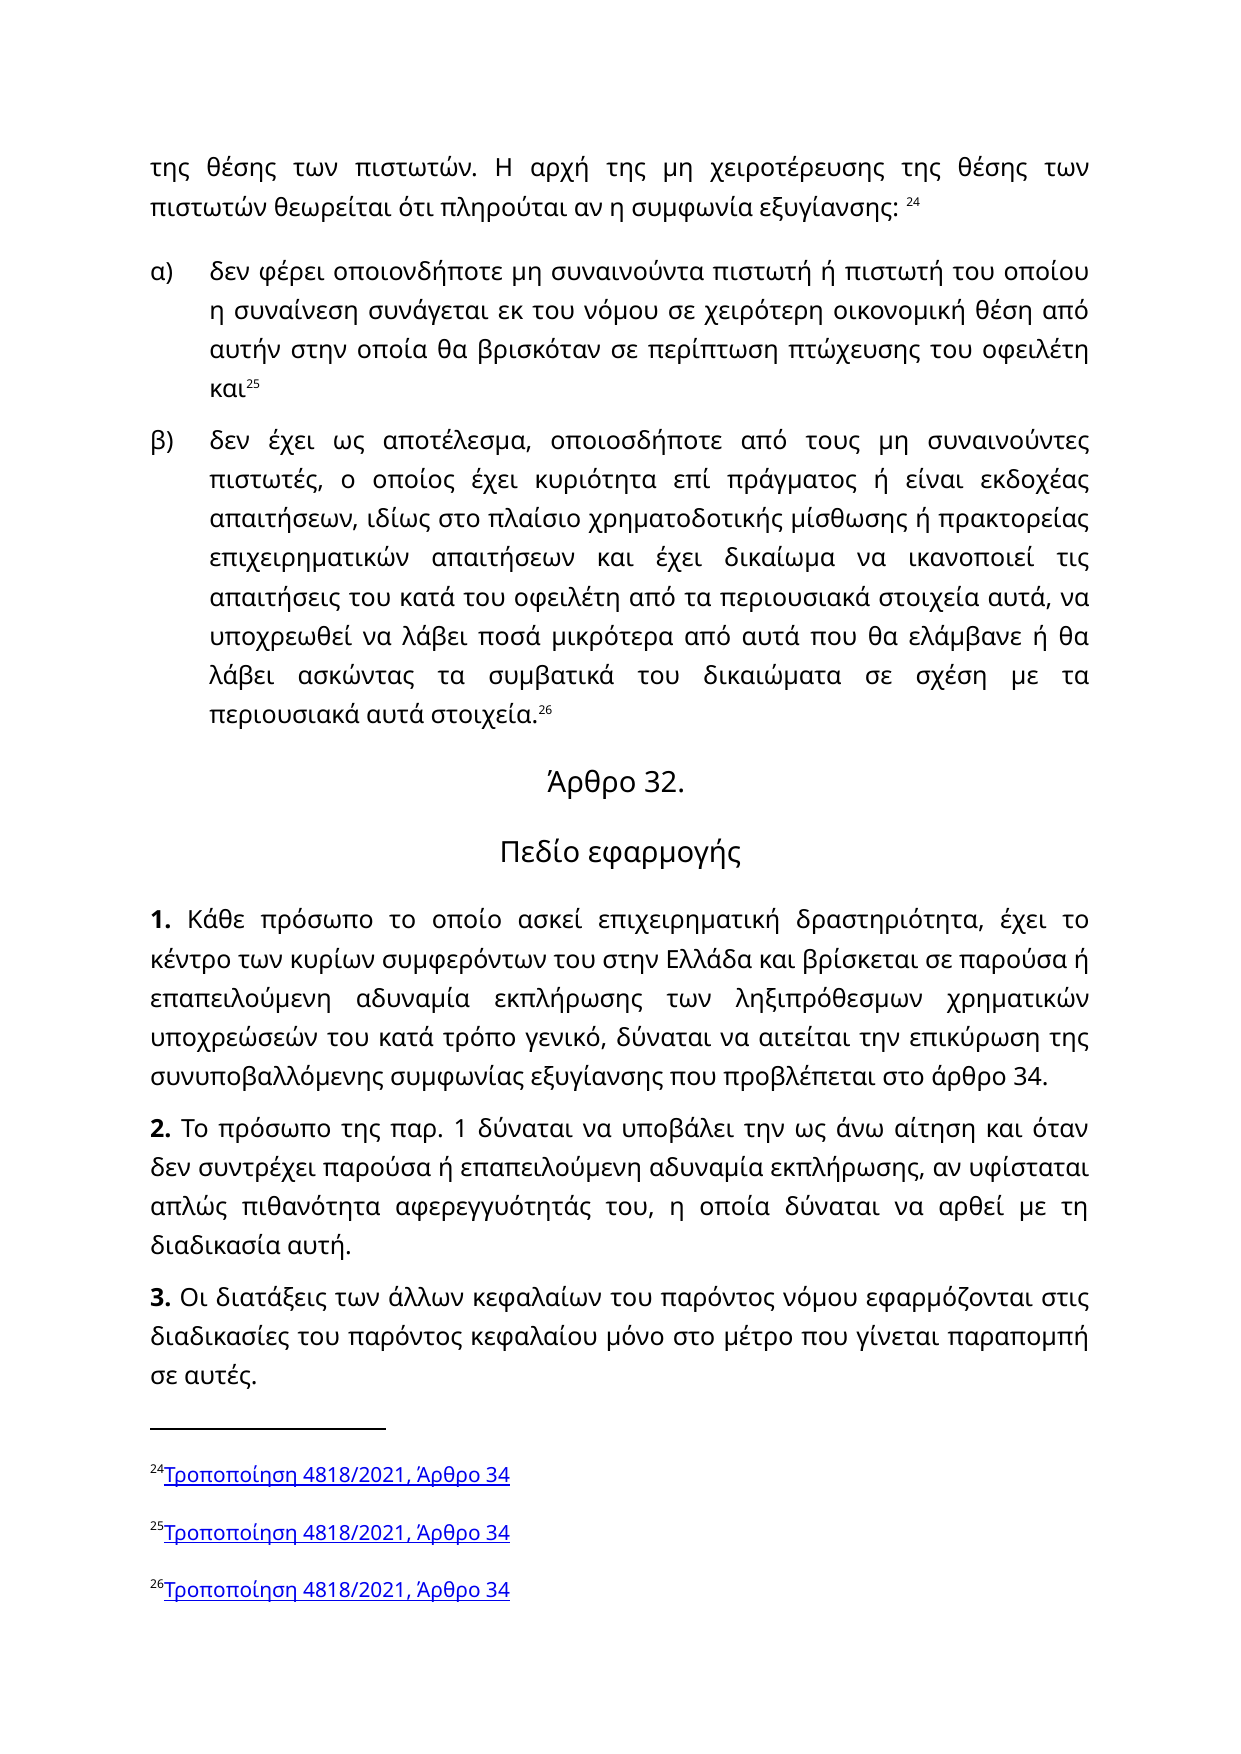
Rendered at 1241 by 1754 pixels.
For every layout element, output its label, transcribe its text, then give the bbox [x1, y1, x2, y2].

subtitle Άρθρο 32. [150, 761, 1090, 801]
subtitle Πεδίο εφαρμογής [150, 831, 1090, 871]
text 2. Το πρόσωπο της παρ. 1 δύναται να υποβάλει την ως άνω αίτηση και όταν δεν συντρέχει παρούσα ή επαπειλούμενη αδυναμία εκπλήρωσης, αν υφίσταται απλώς πιθανότητα αφερεγγυότητάς του, η οποία δύναται να αρθεί με τη διαδικασία αυτή. [150, 1110, 1090, 1262]
text Τροποποίηση 4818/2021, Άρθρο 34 [150, 1518, 1090, 1546]
text 1. Κάθε πρόσωπο το οποίο ασκεί επιχειρηματική δραστηριότητα, έχει το κέντρο των κυρίων συμφερόντων του στην Ελλάδα και βρίσκεται σε παρούσα ή επαπειλούμενη αδυναμία εκπλήρωσης των ληξιπρόθεσμων χρηματικών υποχρεώσεών του κατά τρόπο γενικό, δύναται να αιτείται την επικύρωση της συνυποβαλλόμενης συμφωνίας εξυγίανσης που προβλέπεται στο άρθρο 34. [150, 902, 1090, 1093]
text Τροποποίηση 4818/2021, Άρθρο 34 [150, 1576, 1090, 1604]
list α) δεν φέρει οποιονδήποτε μη συναινούντα πιστωτή ή πιστωτή του οποίου η συναίνεση συνάγεται εκ του νόμου σε χειρότερη οικονομική θέση από αυτήν στην οποία θα βρισκόταν σε περίπτωση πτώχευσης του οφειλέτη και [150, 253, 1090, 405]
text της θέσης των πιστωτών. Η αρχή της μη χειροτέρευσης της θέσης των πιστωτών θεωρείται ότι πληρούται αν η συμφωνία εξυγίανσης: [150, 150, 1090, 223]
text Τροποποίηση 4818/2021, Άρθρο 34 [150, 1460, 1090, 1489]
list β) δεν έχει ως αποτέλεσμα, οποιοσδήποτε από τους μη συναινούντες πιστωτές, ο οποίος έχει κυριότητα επί πράγματος ή είναι εκδοχέας απαιτήσεων, ιδίως στο πλαίσιο χρηματοδοτικής μίσθωσης ή πρακτορείας επιχειρηματικών απαιτήσεων και έχει δικαίωμα να ικανοποιεί τις απαιτήσεις του κατά του οφειλέτη από τα περιουσιακά στοιχεία αυτά, να υποχρεωθεί να λάβει ποσά μικρότερα από αυτά που θα ελάμβανε ή θα λάβει ασκώντας τα συμβατικά του δικαιώματα σε σχέση με τα περιουσιακά αυτά στοιχεία. [150, 422, 1090, 731]
text 3. Οι διατάξεις των άλλων κεφαλαίων του παρόντος νόμου εφαρμόζονται στις διαδικασίες του παρόντος κεφαλαίου μόνο στο μέτρο που γίνεται παραπομπή σε αυτές. [150, 1279, 1090, 1392]
